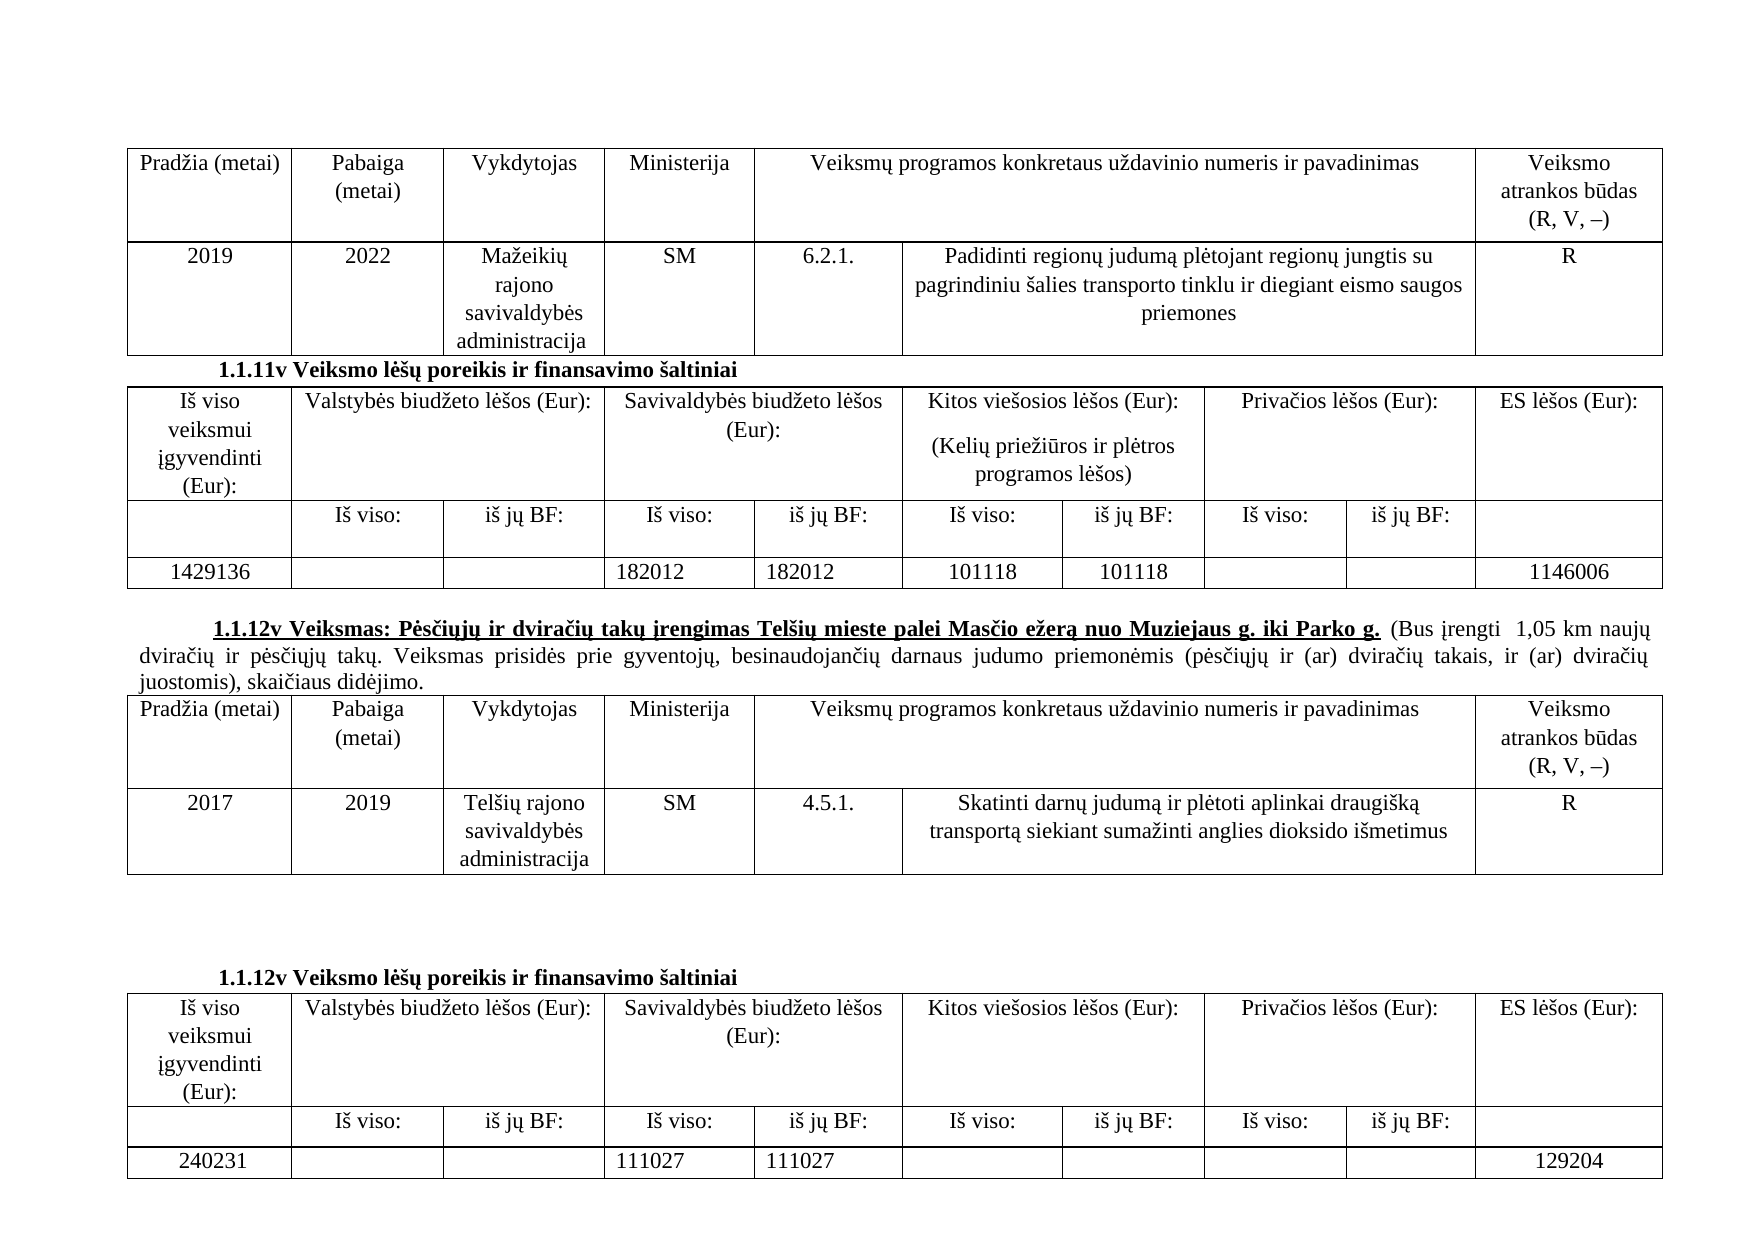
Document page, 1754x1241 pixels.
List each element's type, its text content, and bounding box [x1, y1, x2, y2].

table_cell 129204 [1476, 1148, 1662, 1178]
table_cell Vykdytojas [444, 149, 604, 241]
table_cell 1.1.12v Veiksmo lėšų poreikis ir finansavimo šaltiniai [128, 875, 1663, 993]
table_cell Valstybės biudžeto lėšos (Eur): [292, 994, 604, 1106]
table_cell Iš viso: [605, 1107, 754, 1146]
table_cell iš jų BF: [444, 501, 604, 557]
table_cell 1.1.12v Veiksmas: Pėsčiųjų ir dviračių takų įrengimas Telšių mieste palei Masčio ežerą nuo Muziejaus g. iki Parko g. (Bus įrengti 1,05 km naujų dviračių ir pėsčiųjų takų. Veiksmas prisidės prie gyventojų, besinaudojančių darnaus judumo priemonėmis (pėsčiųjų ir (ar) dviračių takais, ir (ar) dviračių juostomis), skaičiaus didėjimo. [128, 589, 1663, 694]
table_cell Savivaldybės biudžeto lėšos (Eur): [605, 388, 902, 500]
table_cell [1063, 1148, 1204, 1178]
table_cell Kitos viešosios lėšos (Eur): [903, 994, 1204, 1106]
table_cell 2022 [292, 243, 443, 355]
table_cell Pabaiga (metai) [292, 696, 443, 788]
table_cell Mažeikių rajono savivaldybės administracija [444, 243, 604, 355]
table_cell 6.2.1. [755, 243, 902, 355]
table_cell 2019 [292, 789, 443, 874]
table_cell Pradžia (metai) [128, 149, 291, 241]
table_cell Iš viso: [292, 1107, 443, 1146]
table_cell 101118 [903, 558, 1062, 588]
table_cell Ministerija [605, 696, 754, 788]
table_cell [1347, 558, 1475, 588]
table_cell Privačios lėšos (Eur): [1205, 994, 1475, 1106]
table_cell iš jų BF: [1063, 1107, 1204, 1146]
table_cell R [1476, 243, 1662, 355]
table_cell 182012 [755, 558, 902, 588]
table_cell Iš viso: [292, 501, 443, 557]
table_cell [444, 1148, 604, 1178]
table_cell 182012 [605, 558, 754, 588]
table_cell [292, 1148, 443, 1178]
table_cell Iš viso: [1205, 1107, 1346, 1146]
table_cell Telšių rajono savivaldybės administracija [444, 789, 604, 874]
table_cell iš jų BF: [755, 501, 902, 557]
table_cell iš jų BF: [1347, 501, 1475, 557]
table_cell Iš viso: [1205, 501, 1346, 557]
table_cell R [1476, 789, 1662, 874]
table_cell Privačios lėšos (Eur): [1205, 388, 1475, 500]
table_cell 111027 [755, 1148, 902, 1178]
table_cell Iš viso: [903, 1107, 1062, 1146]
table_cell [444, 558, 604, 588]
table_cell Pabaiga (metai) [292, 149, 443, 241]
table_cell [1347, 1148, 1475, 1178]
table_cell Kitos viešosios lėšos (Eur): (Kelių priežiūros ir plėtros programos lėšos) [903, 388, 1204, 500]
table_cell 101118 [1063, 558, 1204, 588]
table_cell Padidinti regionų judumą plėtojant regionų jungtis su pagrindiniu šalies transporto tinklu ir diegiant eismo saugos priemones [903, 243, 1475, 355]
table_cell Savivaldybės biudžeto lėšos (Eur): [605, 994, 902, 1106]
table_cell Veiksmo atrankos būdas (R, V, –) [1476, 696, 1662, 788]
table_cell Veiksmų programos konkretaus uždavinio numeris ir pavadinimas [755, 696, 1475, 788]
table_cell iš jų BF: [755, 1107, 902, 1146]
table_cell [128, 1107, 291, 1146]
table_cell [128, 501, 291, 557]
table_cell 111027 [605, 1148, 754, 1178]
table_cell 2017 [128, 789, 291, 874]
table_cell ES lėšos (Eur): [1476, 994, 1662, 1106]
table_cell Ministerija [605, 149, 754, 241]
table_cell ES lėšos (Eur): [1476, 388, 1662, 500]
table_cell [292, 558, 443, 588]
table_cell 2019 [128, 243, 291, 355]
table_cell 240231 [128, 1148, 291, 1178]
table_cell 4.5.1. [755, 789, 902, 874]
table_cell Iš viso veiksmui įgyvendinti (Eur): [128, 388, 291, 500]
table_cell Iš viso: [605, 501, 754, 557]
table_cell Vykdytojas [444, 696, 604, 788]
table_cell 1.1.11v Veiksmo lėšų poreikis ir finansavimo šaltiniai [128, 356, 1663, 386]
table_cell iš jų BF: [1063, 501, 1204, 557]
table_cell iš jų BF: [1347, 1107, 1475, 1146]
table_cell SM [605, 789, 754, 874]
table_cell [1205, 1148, 1346, 1178]
table_cell 1146006 [1476, 558, 1662, 588]
table_cell Valstybės biudžeto lėšos (Eur): [292, 388, 604, 500]
table_cell SM [605, 243, 754, 355]
table_cell Skatinti darnų judumą ir plėtoti aplinkai draugišką transportą siekiant sumažinti anglies dioksido išmetimus [903, 789, 1475, 874]
table_cell [1476, 1107, 1662, 1146]
table_cell 1429136 [128, 558, 291, 588]
table_cell Iš viso veiksmui įgyvendinti (Eur): [128, 994, 291, 1106]
table_cell Veiksmo atrankos būdas (R, V, –) [1476, 149, 1662, 241]
table_cell [1205, 558, 1346, 588]
table_cell [903, 1148, 1062, 1178]
table_cell Veiksmų programos konkretaus uždavinio numeris ir pavadinimas [755, 149, 1475, 241]
table_cell Pradžia (metai) [128, 696, 291, 788]
table_cell Iš viso: [903, 501, 1062, 557]
table_cell iš jų BF: [444, 1107, 604, 1146]
table_cell [1476, 501, 1662, 557]
